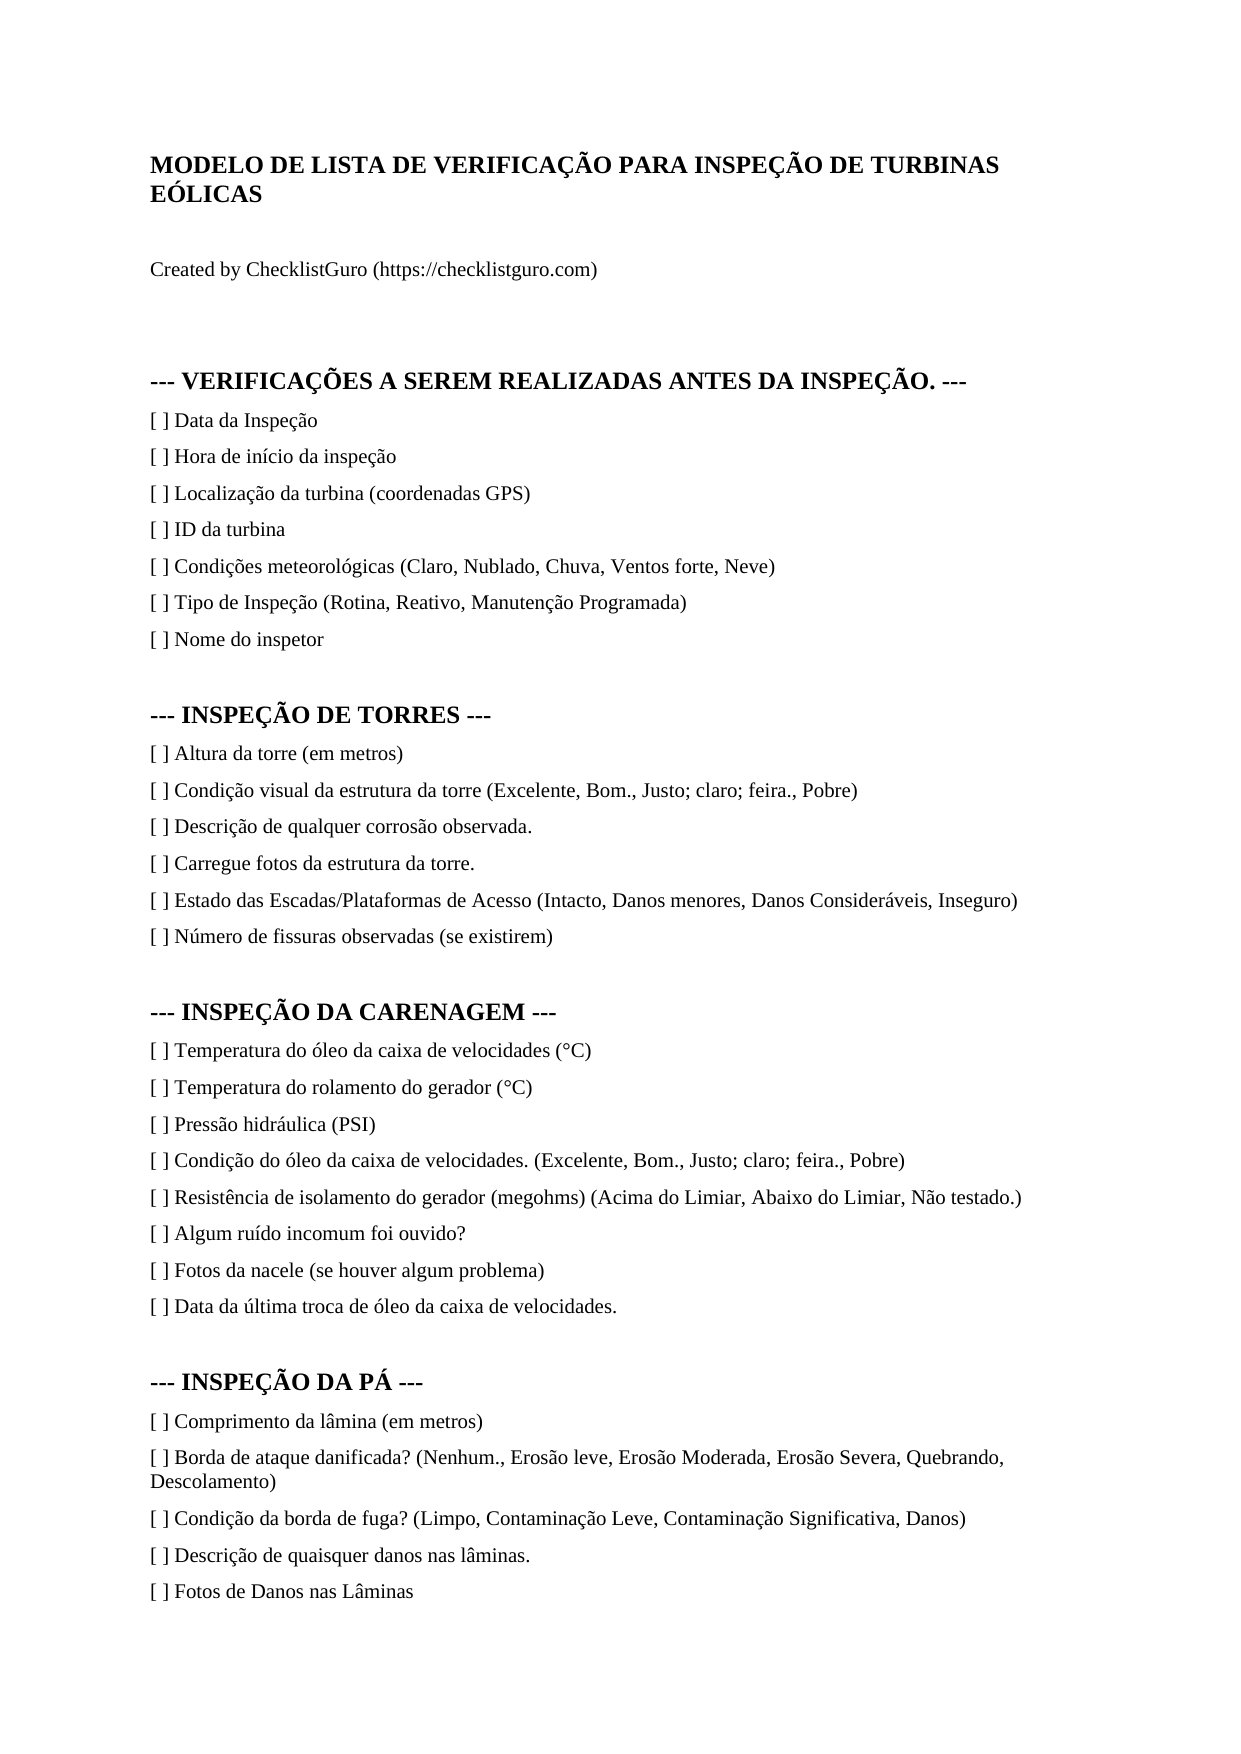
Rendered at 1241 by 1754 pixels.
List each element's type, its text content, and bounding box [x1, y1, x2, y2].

text [ ] Data da Inspeção [150, 407, 1090, 432]
text [ ] Borda de ataque danificada? (Nenhum., Erosão leve, Erosão Moderada, Erosão Severa, Quebrando, Descolamento) [150, 1445, 1090, 1493]
text --- INSPEÇÃO DE TORRES --- [150, 700, 1090, 729]
text [ ] Algum ruído incomum foi ouvido? [150, 1221, 1090, 1245]
text [ ] Descrição de qualquer corrosão observada. [150, 814, 1090, 838]
text [ ] Número de fissuras observadas (se existirem) [150, 924, 1090, 948]
text [ ] Nome do inspetor [150, 627, 1090, 651]
text --- INSPEÇÃO DA PÁ --- [150, 1367, 1090, 1396]
text [ ] Tipo de Inspeção (Rotina, Reativo, Manutenção Programada) [150, 590, 1090, 614]
text [ ] Descrição de quaisquer danos nas lâminas. [150, 1542, 1090, 1567]
text [ ] ID da turbina [150, 517, 1090, 541]
text --- VERIFICAÇÕES A SEREM REALIZADAS ANTES DA INSPEÇÃO. --- [150, 366, 1090, 395]
text [ ] Temperatura do rolamento do gerador (°C) [150, 1075, 1090, 1099]
text MODELO DE LISTA DE VERIFICAÇÃO PARA INSPEÇÃO DE TURBINAS EÓLICAS [150, 150, 1090, 207]
text [ ] Altura da torre (em metros) [150, 741, 1090, 765]
text [ ] Comprimento da lâmina (em metros) [150, 1409, 1090, 1433]
text [ ] Fotos de Danos nas Lâminas [150, 1579, 1090, 1603]
text [ ] Data da última troca de óleo da caixa de velocidades. [150, 1294, 1090, 1318]
text [ ] Condição da borda de fuga? (Limpo, Contaminação Leve, Contaminação Significativa, Danos) [150, 1506, 1090, 1530]
text [ ] Carregue fotos da estrutura da torre. [150, 851, 1090, 875]
text [ ] Estado das Escadas/Plataformas de Acesso (Intacto, Danos menores, Danos Consideráveis, Inseguro) [150, 887, 1090, 912]
text [ ] Condição do óleo da caixa de velocidades. (Excelente, Bom., Justo; claro; feira., Pobre) [150, 1148, 1090, 1172]
text [ ] Condição visual da estrutura da torre (Excelente, Bom., Justo; claro; feira., Pobre) [150, 778, 1090, 802]
text [ ] Temperatura do óleo da caixa de velocidades (°C) [150, 1038, 1090, 1062]
text [ ] Fotos da nacele (se houver algum problema) [150, 1258, 1090, 1282]
text [ ] Hora de início da inspeção [150, 444, 1090, 468]
text [ ] Pressão hidráulica (PSI) [150, 1112, 1090, 1136]
text [ ] Condições meteorológicas (Claro, Nublado, Chuva, Ventos forte, Neve) [150, 554, 1090, 578]
text Created by ChecklistGuro (https://checklistguro.com) [150, 257, 1090, 281]
text [ ] Localização da turbina (coordenadas GPS) [150, 481, 1090, 505]
text --- INSPEÇÃO DA CARENAGEM --- [150, 997, 1090, 1026]
text [ ] Resistência de isolamento do gerador (megohms) (Acima do Limiar, Abaixo do Limiar, Não testado.) [150, 1185, 1090, 1209]
